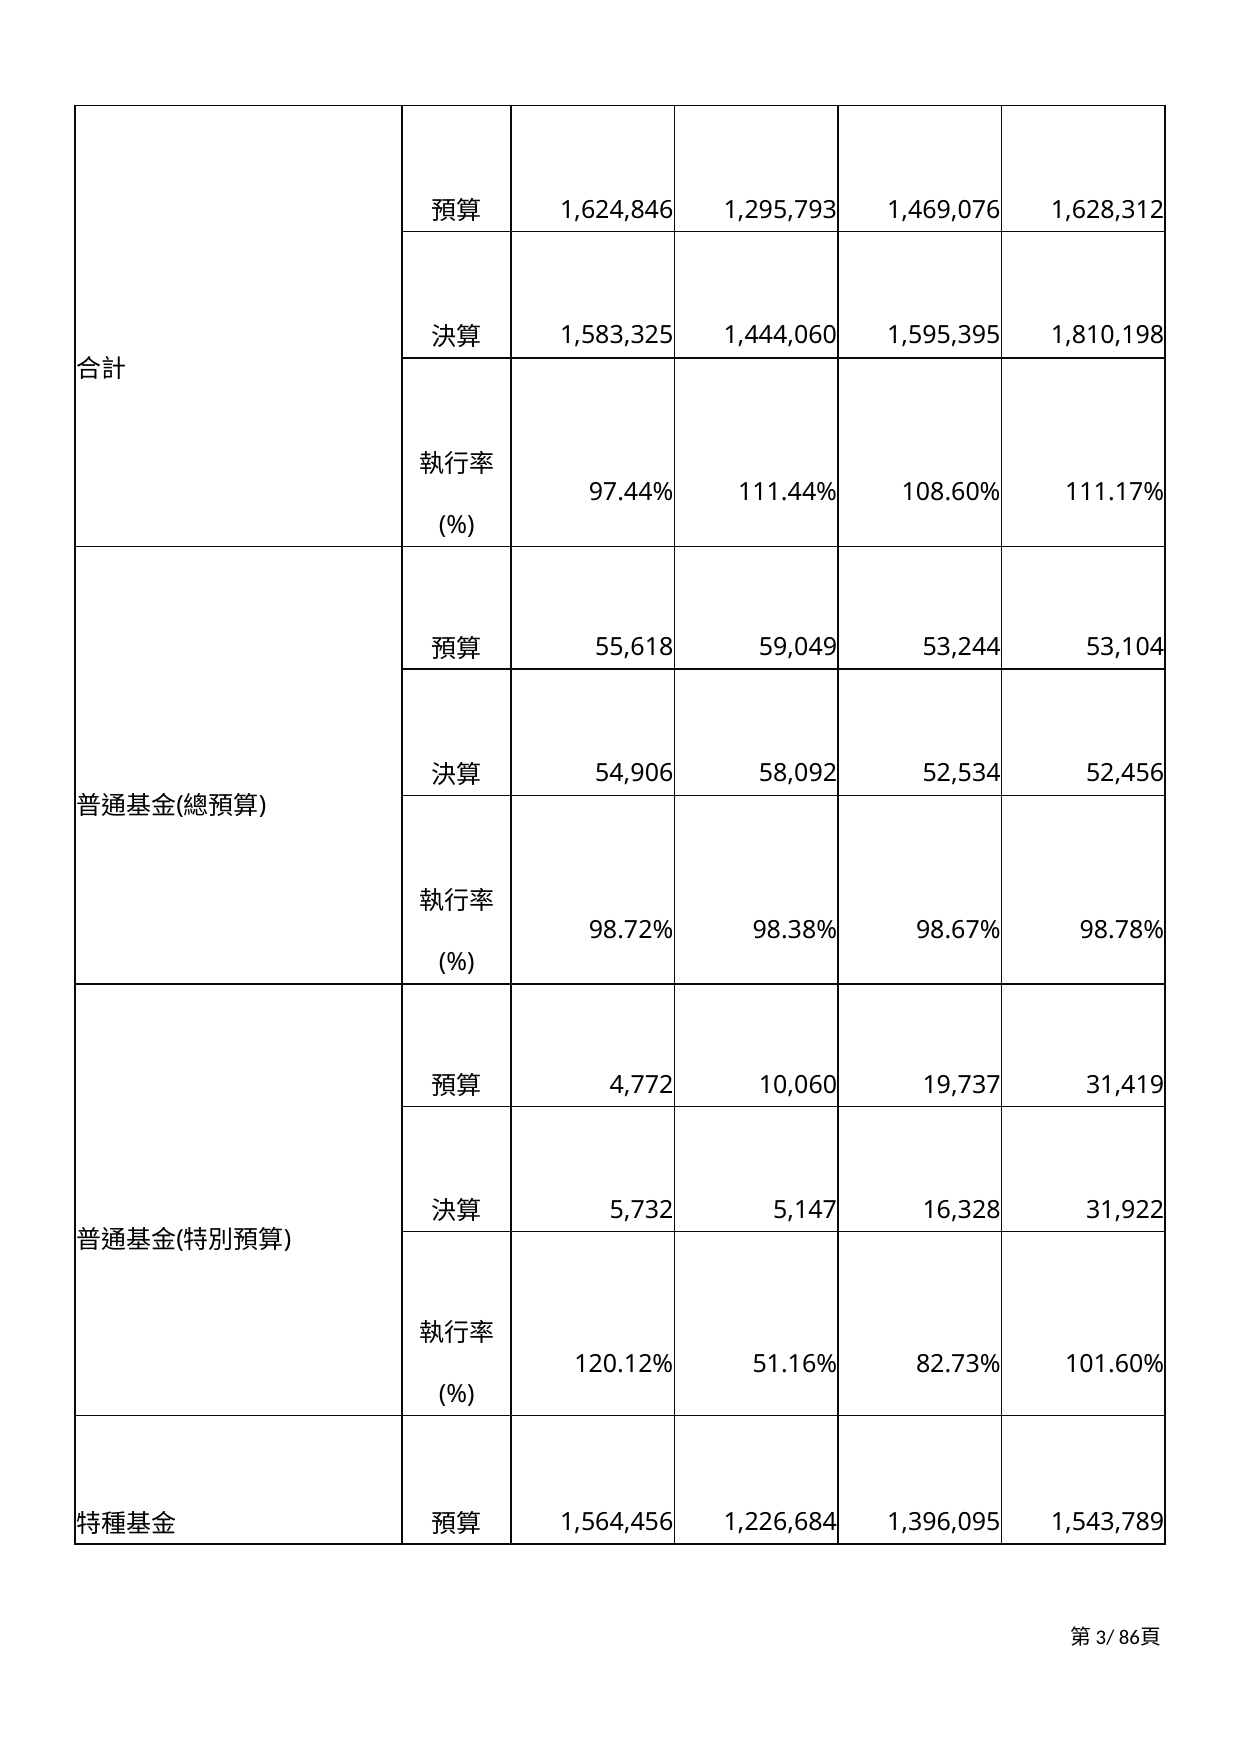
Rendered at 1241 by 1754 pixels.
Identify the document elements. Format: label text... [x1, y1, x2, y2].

table_cell 執行率(%) [403, 796, 510, 983]
table_cell 5,732 [512, 1107, 674, 1231]
table_cell 普通基金(總預算) [76, 547, 401, 983]
table_cell 1,810,198 [1002, 232, 1164, 357]
table_cell 51.16% [675, 1232, 837, 1415]
table_cell 108.60% [839, 359, 1001, 546]
table_cell 54,906 [512, 670, 674, 794]
table_cell 4,772 [512, 985, 674, 1106]
table_cell 預算 [403, 985, 510, 1106]
table_cell 5,147 [675, 1107, 837, 1231]
table_cell 預算 [403, 547, 510, 668]
table_cell 98.38% [675, 796, 837, 983]
table_cell 10,060 [675, 985, 837, 1106]
table_cell 52,456 [1002, 670, 1164, 794]
table_cell 59,049 [675, 547, 837, 668]
table_cell 53,244 [839, 547, 1001, 668]
table_cell 合計 [76, 106, 401, 546]
table_cell 97.44% [512, 359, 674, 546]
table_cell 111.17% [1002, 359, 1164, 546]
table_cell 1,444,060 [675, 232, 837, 357]
table_cell 1,226,684 [675, 1416, 837, 1543]
table_cell 特種基金 [76, 1416, 401, 1543]
table_cell 普通基金(特別預算) [76, 985, 401, 1415]
table_cell 預算 [403, 1416, 510, 1543]
table_cell 111.44% [675, 359, 837, 546]
table_cell 120.12% [512, 1232, 674, 1415]
table_cell 19,737 [839, 985, 1001, 1106]
table_cell 1,564,456 [512, 1416, 674, 1543]
table_cell 執行率(%) [403, 1232, 510, 1415]
table_cell 82.73% [839, 1232, 1001, 1415]
table_cell 1,469,076 [839, 106, 1001, 231]
table_cell 1,396,095 [839, 1416, 1001, 1543]
table_cell 55,618 [512, 547, 674, 668]
table_cell 1,583,325 [512, 232, 674, 357]
table_cell 98.72% [512, 796, 674, 983]
table_cell 1,543,789 [1002, 1416, 1164, 1543]
table_cell 執行率(%) [403, 359, 510, 546]
table_cell 決算 [403, 1107, 510, 1231]
table_cell 1,295,793 [675, 106, 837, 231]
table_cell 98.78% [1002, 796, 1164, 983]
table_cell 預算 [403, 106, 510, 231]
table_cell 58,092 [675, 670, 837, 794]
table_cell 98.67% [839, 796, 1001, 983]
table_cell 53,104 [1002, 547, 1164, 668]
table_cell 52,534 [839, 670, 1001, 794]
table_cell 101.60% [1002, 1232, 1164, 1415]
table_cell 31,922 [1002, 1107, 1164, 1231]
table_cell 1,595,395 [839, 232, 1001, 357]
table_cell 決算 [403, 232, 510, 357]
table_cell 16,328 [839, 1107, 1001, 1231]
table_cell 決算 [403, 670, 510, 794]
table_cell 1,628,312 [1002, 106, 1164, 231]
table_cell 31,419 [1002, 985, 1164, 1106]
table_cell 1,624,846 [512, 106, 674, 231]
